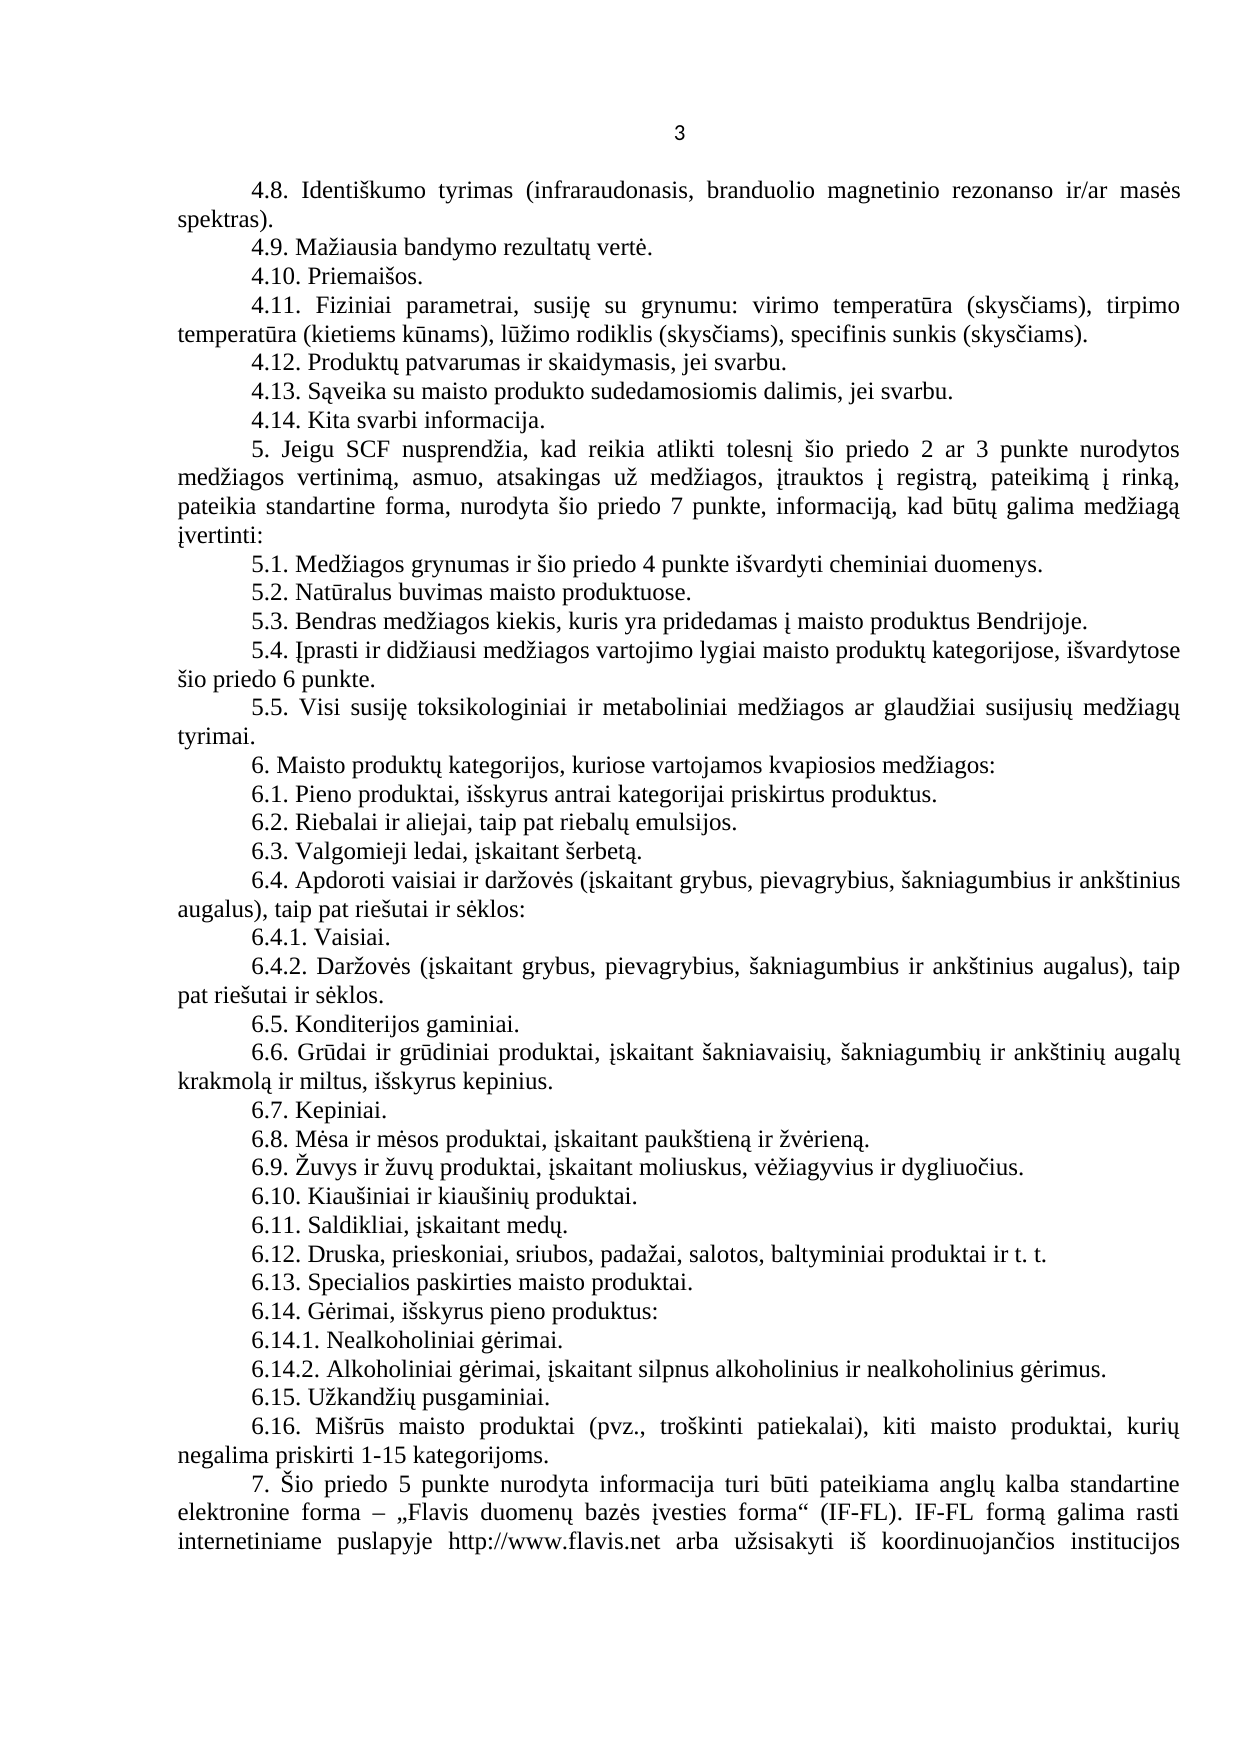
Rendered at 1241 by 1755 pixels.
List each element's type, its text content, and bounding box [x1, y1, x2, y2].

text 5.4. įprasti ir didžiausi medžiagos vartojimo lygiai maisto produktų kategorijose, išvardytose šio priedo 6 punkte. [177, 635, 1181, 692]
text 6.6. Grūdai ir grūdiniai produktai, įskaitant šakniavaisių, šakniagumbių ir ankštinių augalų krakmolą ir miltus, išskyrus kepinius. [177, 1037, 1181, 1095]
text 6.4.1. Vaisiai. [177, 922, 1181, 951]
text 4.12. produktų patvarumas ir skaidymasis, jei svarbu. [177, 347, 1181, 376]
text 5. Jeigu SCF nusprendžia, kad reikia atlikti tolesnį šio priedo 2 ar 3 punkte nurodytos medžiagos vertinimą, asmuo, atsakingas už medžiagos, įtrauktos į registrą, pateikimą į rinką, pateikia standartine forma, nurodyta šio priedo 7 punkte, informaciją, kad būtų galima medžiagą įvertinti: [177, 434, 1181, 549]
text 6.7. Kepiniai. [177, 1095, 1181, 1124]
text 5.2. natūralus buvimas maisto produktuose. [177, 577, 1181, 606]
text 6.4. Apdoroti vaisiai ir daržovės (įskaitant grybus, pievagrybius, šakniagumbius ir ankštinius augalus), taip pat riešutai ir sėklos: [177, 865, 1181, 922]
text 6.4.2. Daržovės (įskaitant grybus, pievagrybius, šakniagumbius ir ankštinius augalus), taip pat riešutai ir sėklos. [177, 951, 1181, 1009]
text 6.9. Žuvys ir žuvų produktai, įskaitant moliuskus, vėžiagyvius ir dygliuočius. [177, 1152, 1181, 1181]
text 4.13. sąveika su maisto produkto sudedamosiomis dalimis, jei svarbu. [177, 376, 1181, 405]
text 5.5. visi susiję toksikologiniai ir metaboliniai medžiagos ar glaudžiai susijusių medžiagų tyrimai. [177, 692, 1181, 750]
text 5.1. medžiagos grynumas ir šio priedo 4 punkte išvardyti cheminiai duomenys. [177, 549, 1181, 577]
text 4.11. fiziniai parametrai, susiję su grynumu: virimo temperatūra (skysčiams), tirpimo temperatūra (kietiems kūnams), lūžimo rodiklis (skysčiams), specifinis sunkis (skysčiams). [177, 290, 1181, 347]
text 6.11. Saldikliai, įskaitant medų. [177, 1210, 1181, 1239]
text 4.9. mažiausia bandymo rezultatų vertė. [177, 232, 1181, 261]
text 4.8. identiškumo tyrimas (infraraudonasis, branduolio magnetinio rezonanso ir/ar masės spektras). [177, 175, 1181, 232]
text 6.1. Pieno produktai, išskyrus antrai kategorijai priskirtus produktus. [177, 779, 1181, 807]
text 6.14.1. Nealkoholiniai gėrimai. [177, 1325, 1181, 1354]
text 6.12. Druska, prieskoniai, sriubos, padažai, salotos, baltyminiai produktai ir t. t. [177, 1239, 1181, 1267]
text 6.5. Konditerijos gaminiai. [177, 1009, 1181, 1037]
text 6.15. Užkandžių pusgaminiai. [177, 1382, 1181, 1411]
text 5.3. bendras medžiagos kiekis, kuris yra pridedamas į maisto produktus Bendrijoje. [177, 606, 1181, 635]
text 6.3. Valgomieji ledai, įskaitant šerbetą. [177, 836, 1181, 865]
text 6.14.2. Alkoholiniai gėrimai, įskaitant silpnus alkoholinius ir nealkoholinius gėrimus. [177, 1354, 1181, 1382]
text 6.2. Riebalai ir aliejai, taip pat riebalų emulsijos. [177, 807, 1181, 836]
text 7. Šio priedo 5 punkte nurodyta informacija turi būti pateikiama anglų kalba standartine elektronine forma – „Flavis duomenų bazės įvesties forma“ (IF-FL). IF-FL formą galima rasti internetiniame puslapyje http://www.flavis.net arba užsisakyti iš koordinuojančios institucijos [177, 1469, 1181, 1555]
text 6.14. Gėrimai, išskyrus pieno produktus: [177, 1296, 1181, 1325]
text 4.14. kita svarbi informacija. [177, 405, 1181, 434]
text 6.8. Mėsa ir mėsos produktai, įskaitant paukštieną ir žvėrieną. [177, 1124, 1181, 1152]
text 6.10. Kiaušiniai ir kiaušinių produktai. [177, 1181, 1181, 1210]
text 6. Maisto produktų kategorijos, kuriose vartojamos kvapiosios medžiagos: [177, 750, 1181, 779]
text 6.16. Mišrūs maisto produktai (pvz., troškinti patiekalai), kiti maisto produktai, kurių negalima priskirti 1-15 kategorijoms. [177, 1411, 1181, 1469]
text 6.13. Specialios paskirties maisto produktai. [177, 1267, 1181, 1296]
text 4.10. priemaišos. [177, 261, 1181, 290]
